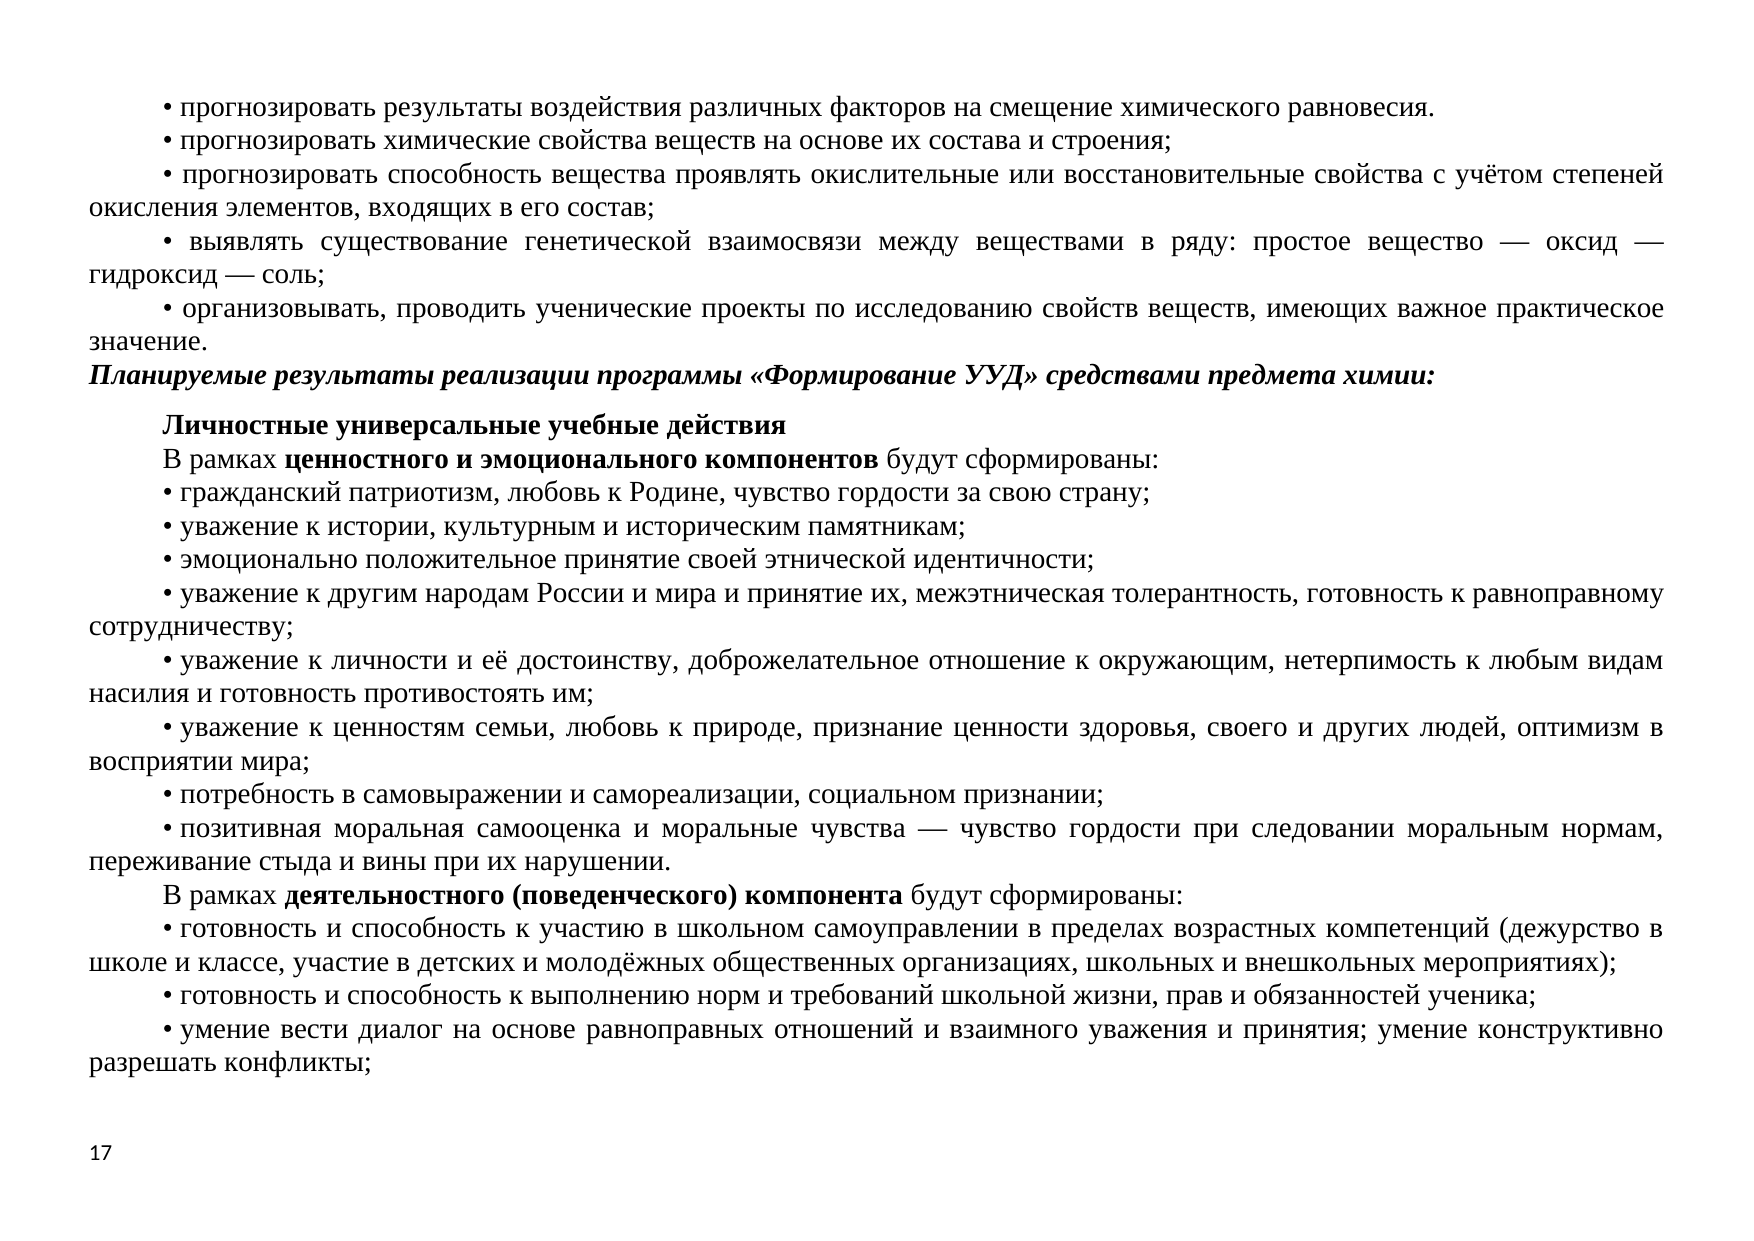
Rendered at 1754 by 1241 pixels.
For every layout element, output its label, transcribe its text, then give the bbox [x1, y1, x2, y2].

text • организовывать, проводить ученические проекты по исследованию свойств веществ, имеющих важное практическое значение. [89, 290, 1665, 357]
text • готовность и способность к выполнению норм и требований школьной жизни, прав и обязанностей ученика; [89, 977, 1665, 1011]
text • прогнозировать способность вещества проявлять окислительные или восстановительные свойства с учётом степеней окисления элементов, входящих в его состав; [89, 156, 1665, 223]
text • потребность в самовыражении и самореализации, социальном признании; [89, 776, 1665, 810]
text • уважение к личности и её достоинству, доброжелательное отношение к окружающим, нетерпимость к любым видам насилия и готовность противостоять им; [89, 642, 1665, 709]
text • прогнозировать химические свойства веществ на основе их состава и строения; [89, 122, 1665, 156]
subtitle Личностные универсальные учебные действия [89, 407, 1665, 441]
text Планируемые результаты реализации программы «Формирование УУД» средствами предмета химии: [89, 357, 1665, 391]
text • умение вести диалог на основе равноправных отношений и взаимного уважения и принятия; умение конструктивно разрешать конфликты; [89, 1011, 1665, 1078]
text • выявлять существование генетической взаимосвязи между веществами в ряду: простое вещество — оксид — гидроксид — соль; [89, 223, 1665, 290]
text • уважение к истории, культурным и историческим памятникам; [89, 508, 1665, 541]
text В рамках деятельностного (поведенческого) компонента будут сформированы: [89, 877, 1665, 910]
text В рамках ценностного и эмоционального компонентов будут сформированы: [89, 441, 1665, 474]
text • гражданский патриотизм, любовь к Родине, чувство гордости за свою страну; [89, 474, 1665, 508]
text • позитивная моральная самооценка и моральные чувства — чувство гордости при следовании моральным нормам, переживание стыда и вины при их нарушении. [89, 810, 1665, 877]
text • эмоционально положительное принятие своей этнической идентичности; [89, 541, 1665, 575]
text • прогнозировать результаты воздействия различных факторов на смещение химического равновесия. [89, 89, 1665, 122]
text • готовность и способность к участию в школьном самоуправлении в пределах возрастных компетенций (дежурство в школе и классе, участие в детских и молодёжных общественных организациях, школьных и внешкольных мероприятиях); [89, 910, 1665, 977]
text • уважение к другим народам России и мира и принятие их, межэтническая толерантность, готовность к равноправному сотрудничеству; [89, 575, 1665, 642]
text • уважение к ценностям семьи, любовь к природе, признание ценности здоровья, своего и других людей, оптимизм в восприятии мира; [89, 709, 1665, 776]
